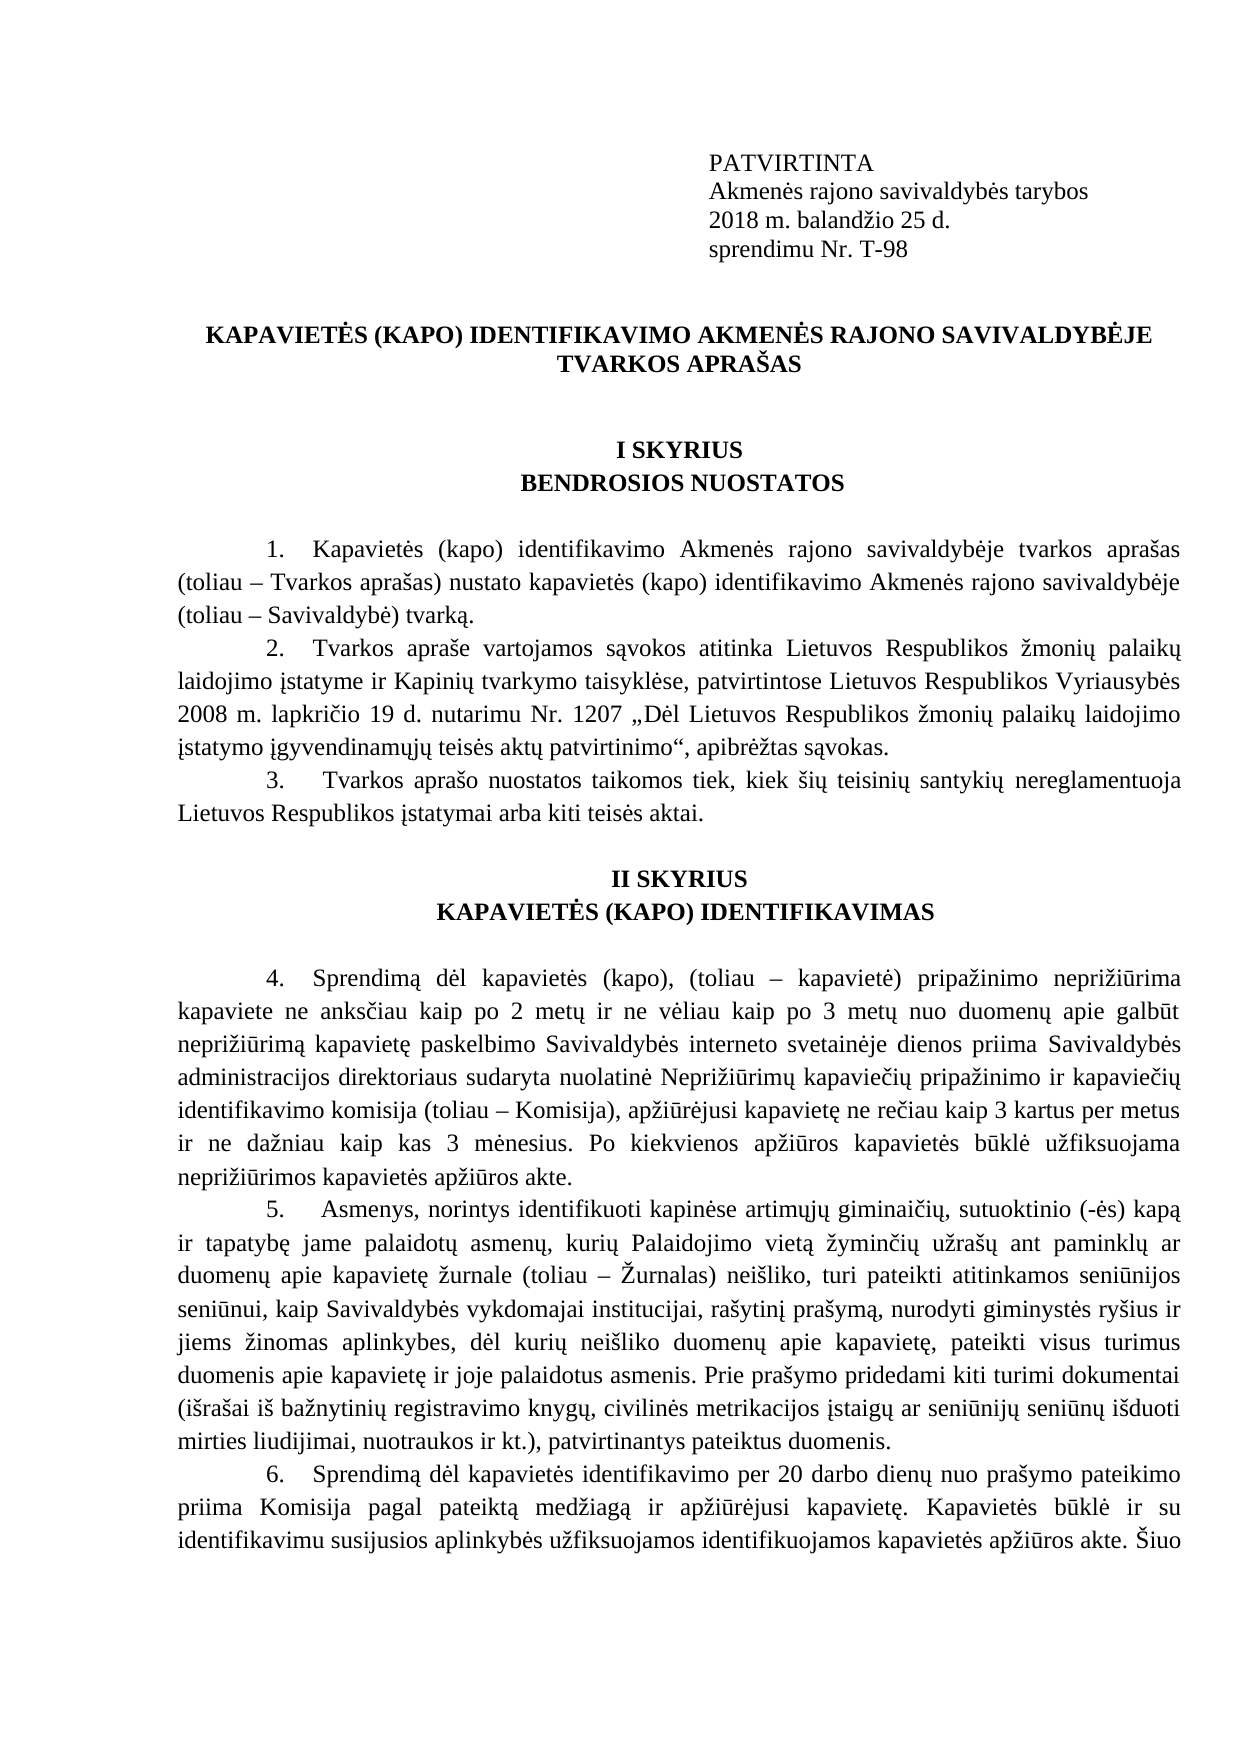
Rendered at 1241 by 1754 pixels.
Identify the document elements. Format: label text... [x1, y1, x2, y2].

text 4. Sprendimą dėl kapavietės (kapo), (toliau – kapavietė) pripažinimo neprižiūrima kapaviete ne anksčiau kaip po 2 metų ir ne vėliau kaip po 3 metų nuo duomenų apie galbūt neprižiūrimą kapavietę paskelbimo Savivaldybės interneto svetainėje dienos priima Savivaldybės administracijos direktoriaus sudaryta nuolatinė Neprižiūrimų kapaviečių pripažinimo ir kapaviečių identifikavimo komisija (toliau – Komisija), apžiūrėjusi kapavietę ne rečiau kaip 3 kartus per metus ir ne dažniau kaip kas 3 mėnesius. Po kiekvienos apžiūros kapavietės būklė užfiksuojama neprižiūrimos kapavietės apžiūros akte. [177, 963, 1181, 1190]
text I SKYRIUS [177, 435, 1181, 464]
text 1. Kapavietės (kapo) identifikavimo Akmenės rajono savivaldybėje tvarkos aprašas (toliau – Tvarkos aprašas) nustato kapavietės (kapo) identifikavimo Akmenės rajono savivaldybėje (toliau – Savivaldybė) tvarką. [177, 534, 1181, 629]
text II SKYRIUS [177, 864, 1181, 893]
text KAPAVIETĖS (KAPO) IDENTIFIKAVIMO AKMENĖS RAJONO SAVIVALDYBĖJE TVARKOS APRAŠAS [177, 320, 1181, 378]
text BENDROSIOS NUOSTATOS [177, 468, 1181, 497]
text 6. Sprendimą dėl kapavietės identifikavimo per 20 darbo dienų nuo prašymo pateikimo priima Komisija pagal pateiktą medžiagą ir apžiūrėjusi kapavietę. Kapavietės būklė ir su identifikavimu susijusios aplinkybės užfiksuojamos identifikuojamos kapavietės apžiūros akte. Šiuo [177, 1459, 1181, 1553]
text 3. Tvarkos aprašo nuostatos taikomos tiek, kiek šių teisinių santykių nereglamentuoja Lietuvos Respublikos įstatymai arba kiti teisės aktai. [177, 765, 1181, 827]
text PATVIRTINTA [709, 148, 1181, 176]
text sprendimu Nr. T-98 [709, 234, 1181, 263]
text 2. Tvarkos apraše vartojamos sąvokos atitinka Lietuvos Respublikos žmonių palaikų laidojimo įstatyme ir Kapinių tvarkymo taisyklėse, patvirtintose Lietuvos Respublikos Vyriausybės 2008 m. lapkričio 19 d. nutarimu Nr. 1207 „Dėl Lietuvos Respublikos žmonių palaikų laidojimo įstatymo įgyvendinamųjų teisės aktų patvirtinimo“, apibrėžtas sąvokas. [177, 633, 1181, 761]
text Akmenės rajono savivaldybės tarybos [709, 176, 1181, 205]
text 2018 m. balandžio 25 d. [709, 205, 1181, 234]
text KAPAVIETĖS (KAPO) IDENTIFIKAVIMAS [177, 897, 1181, 926]
text 5. Asmenys, norintys identifikuoti kapinėse artimųjų giminaičių, sutuoktinio (-ės) kapą ir tapatybę jame palaidotų asmenų, kurių Palaidojimo vietą žyminčių užrašų ant paminklų ar duomenų apie kapavietę žurnale (toliau – Žurnalas) neišliko, turi pateikti atitinkamos seniūnijos seniūnui, kaip Savivaldybės vykdomajai institucijai, rašytinį prašymą, nurodyti giminystės ryšius ir jiems žinomas aplinkybes, dėl kurių neišliko duomenų apie kapavietę, pateikti visus turimus duomenis apie kapavietę ir joje palaidotus asmenis. Prie prašymo pridedami kiti turimi dokumentai (išrašai iš bažnytinių registravimo knygų, civilinės metrikacijos įstaigų ar seniūnijų seniūnų išduoti mirties liudijimai, nuotraukos ir kt.), patvirtinantys pateiktus duomenis. [177, 1194, 1181, 1454]
